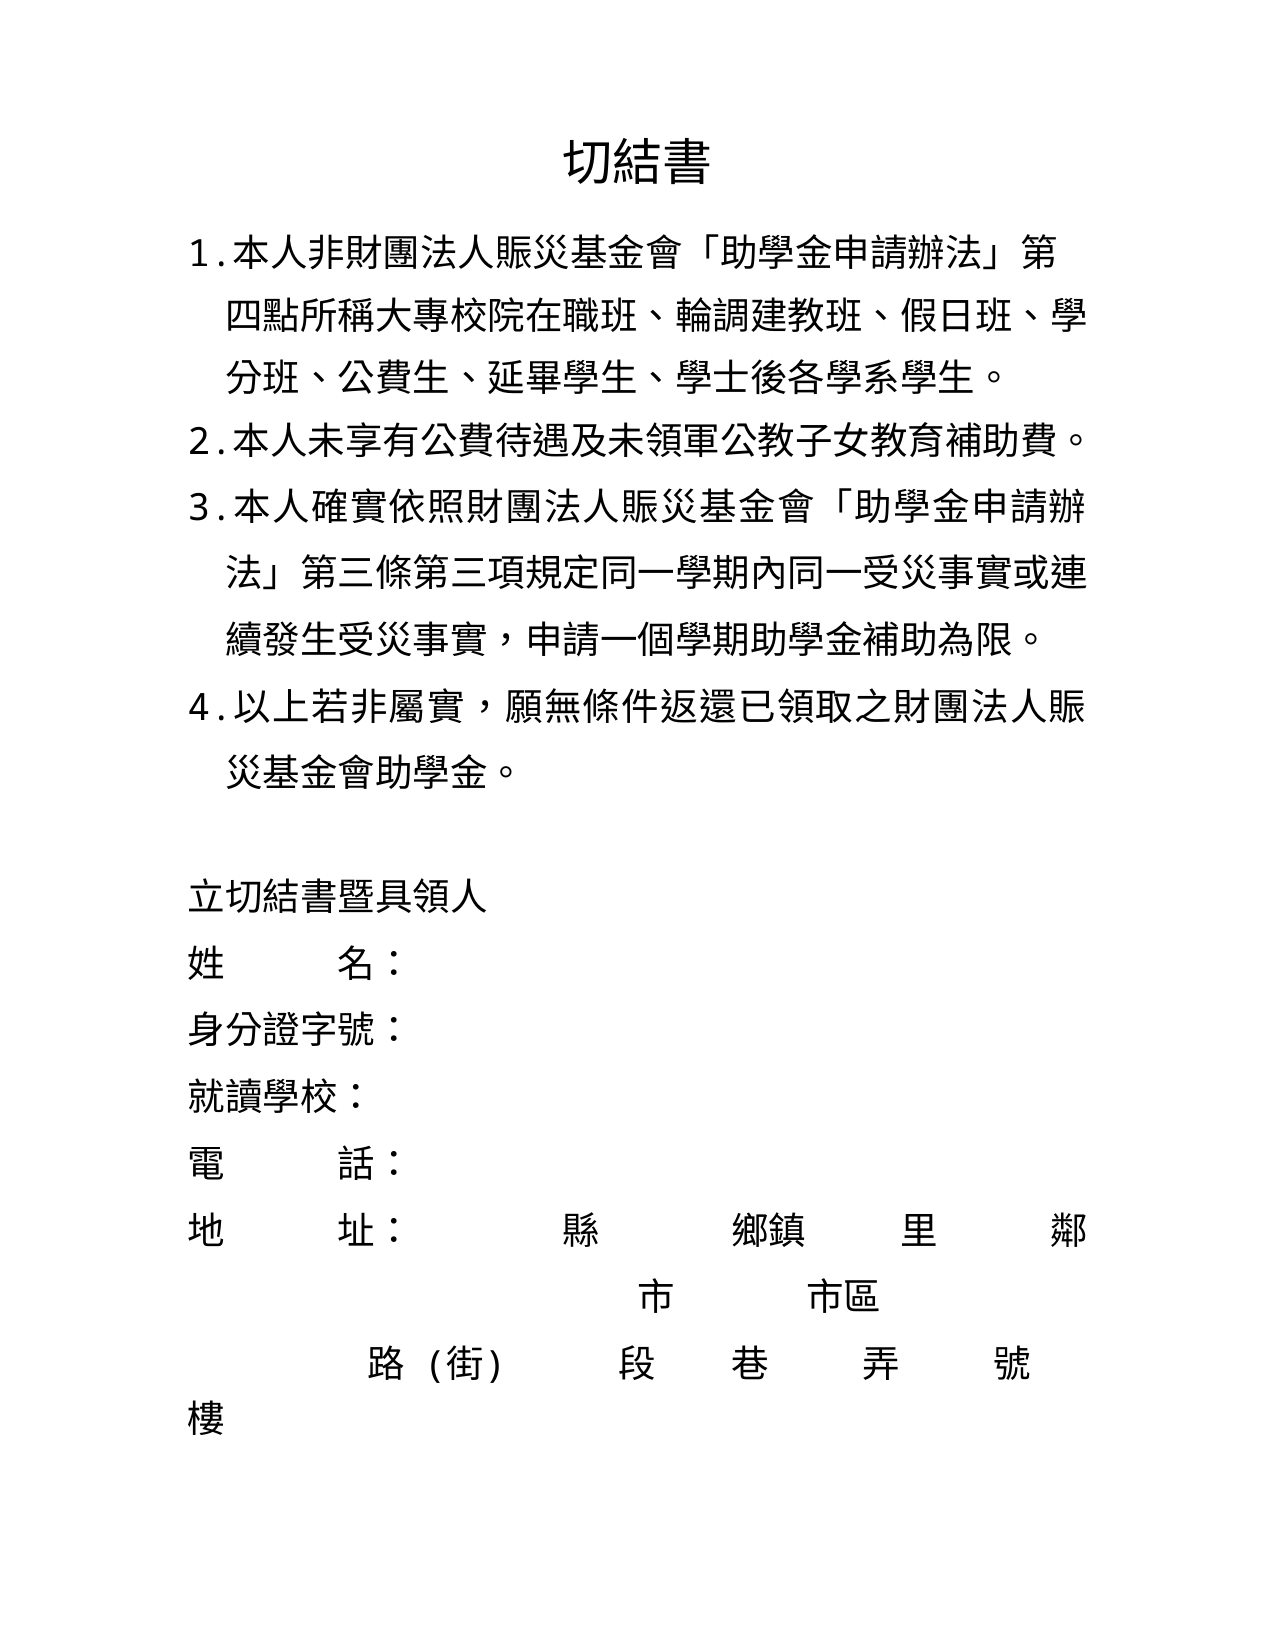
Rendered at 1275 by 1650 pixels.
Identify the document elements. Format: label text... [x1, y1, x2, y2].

text 電 話： [187, 1134, 1088, 1188]
text 市 市區 [187, 1267, 1088, 1322]
text 1.本人非財團法人賑災基金會「助學金申請辦法」第四點所稱大專校院在職班、輪調建教班、假日班、學分班、公費生、延畢學生、學士後各學系學生。 [187, 217, 1088, 404]
text 2.本人未享有公費待遇及未領軍公教子女教育補助費。 [187, 404, 1088, 467]
text 就讀學校： [187, 1067, 1088, 1121]
text 姓 名： [187, 933, 1088, 988]
text 路 (街) 段 巷 弄 號 樓 [187, 1334, 1088, 1443]
text 切結書 [187, 133, 1088, 192]
text 立切結書暨具領人 [187, 867, 1088, 921]
text 3.本人確實依照財團法人賑災基金會「助學金申請辦法」第三條第三項規定同一學期內同一受災事實或連續發生受災事實，申請一個學期助學金補助為限。 [187, 467, 1088, 667]
text 地 址： 縣 鄉鎮 里 鄰 [187, 1201, 1088, 1255]
text 4.以上若非屬實，願無條件返還已領取之財團法人賑災基金會助學金。 [187, 667, 1088, 800]
text 身分證字號： [187, 1000, 1088, 1054]
